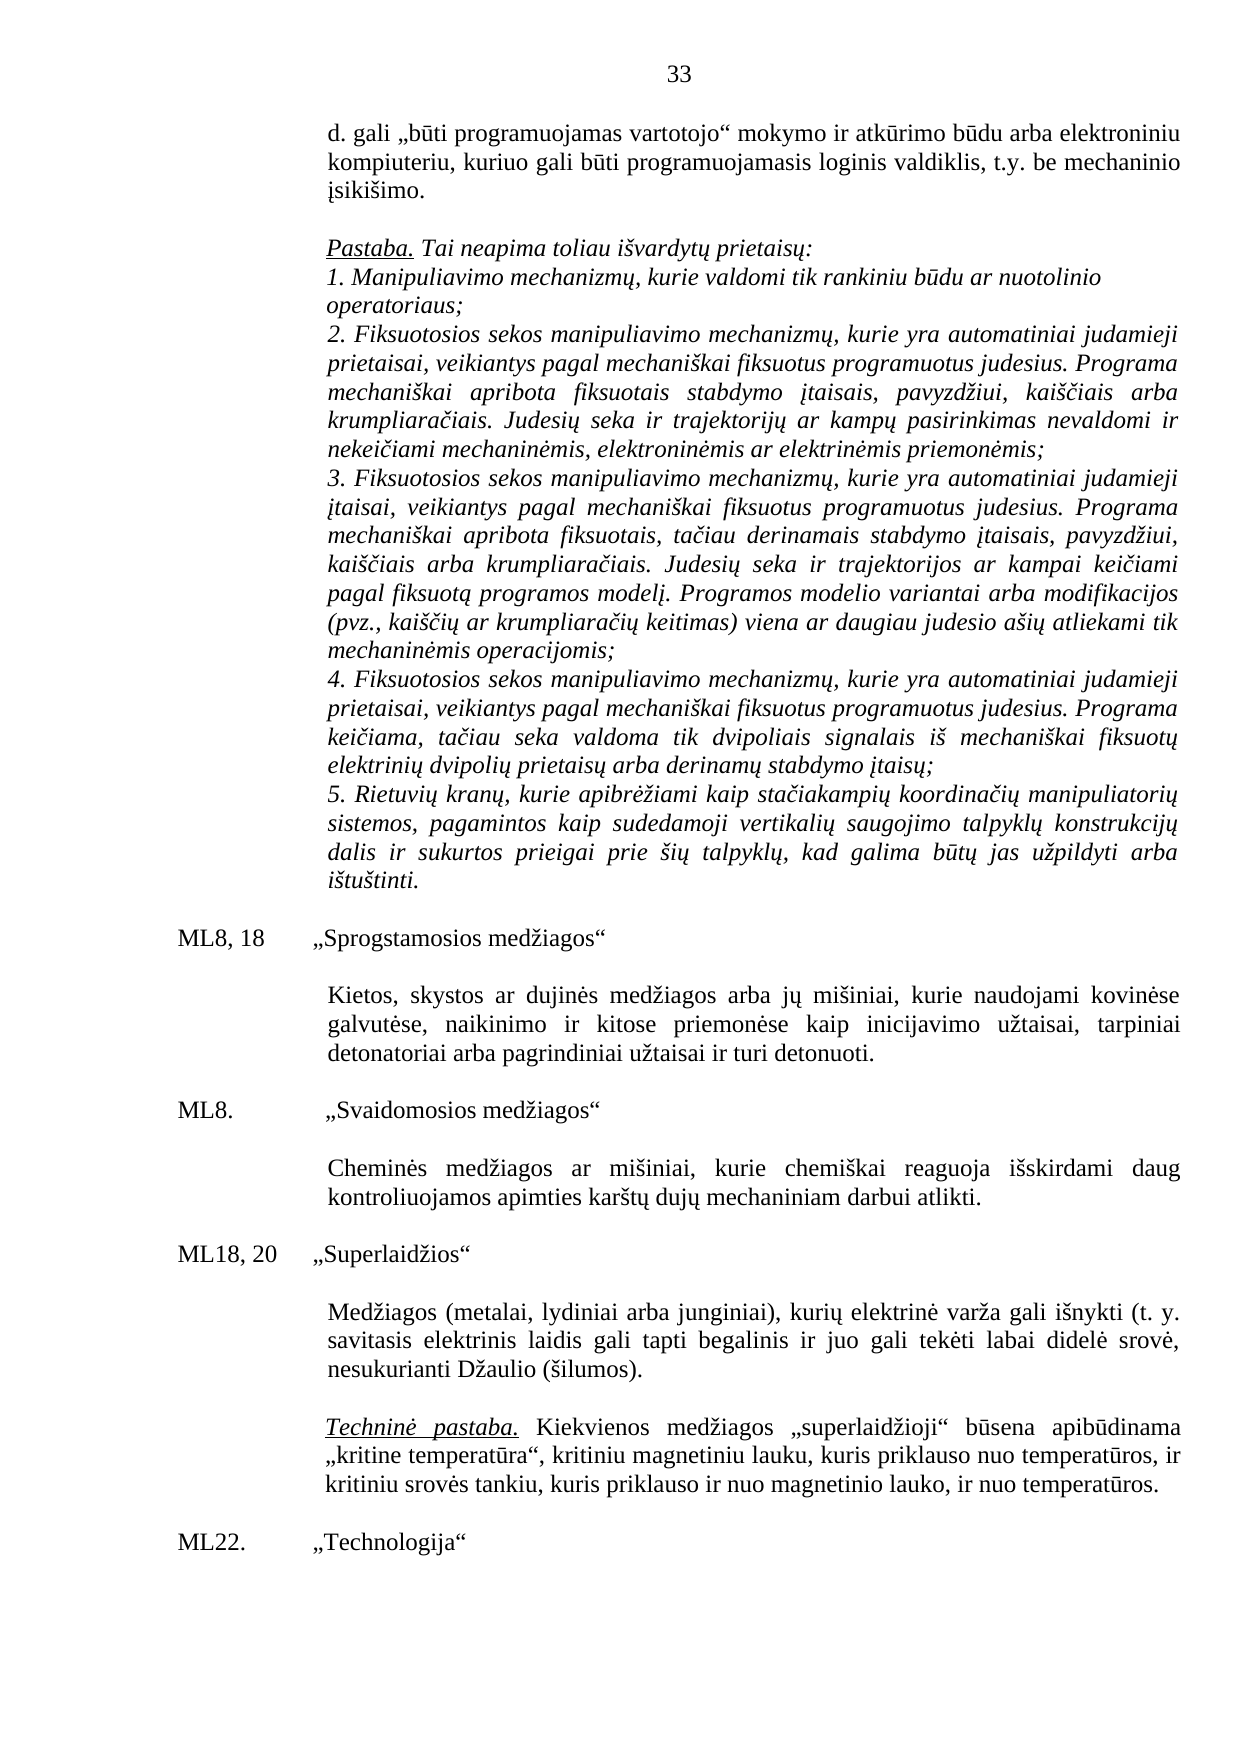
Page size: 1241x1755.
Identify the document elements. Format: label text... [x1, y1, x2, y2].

text 1. Manipuliavimo mechanizmų, kurie valdomi tik rankiniu būdu ar nuotolinio [252, 262, 1181, 291]
text operatoriaus; [252, 291, 1181, 319]
text 5. Rietuvių kranų, kurie apibrėžiami kaip stačiakampių koordinačių manipuliatorių sistemos, pagamintos kaip sudedamoji vertikalių saugojimo talpyklų konstrukcijų dalis ir sukurtos prieigai prie šių talpyklų, kad galima būtų jas užpildyti arba ištuštinti. [327, 779, 1181, 894]
text d. gali „būti programuojamas vartotojo“ mokymo ir atkūrimo būdu arba elektroniniu kompiuteriu, kuriuo gali būti programuojamasis loginis valdiklis, t.y. be mechaninio įsikišimo. [327, 118, 1181, 204]
text 2. Fiksuotosios sekos manipuliavimo mechanizmų, kurie yra automatiniai judamieji prietaisai, veikiantys pagal mechaniškai fiksuotus programuotus judesius. Programa mechaniškai apribota fiksuotais stabdymo įtaisais, pavyzdžiui, kaiščiais arba krumpliaračiais. Judesių seka ir trajektorijų ar kampų pasirinkimas nevaldomi ir nekeičiami mechaninėmis, elektroninėmis ar elektrinėmis priemonėmis; [327, 319, 1181, 463]
text Cheminės medžiagos ar mišiniai, kurie chemiškai reaguoja išskirdami daug kontroliuojamos apimties karštų dujų mechaniniam darbui atlikti. [327, 1153, 1181, 1211]
text Kietos, skystos ar dujinės medžiagos arba jų mišiniai, kurie naudojami kovinėse galvutėse, naikinimo ir kitose priemonėse kaip inicijavimo užtaisai, tarpiniai detonatoriai arba pagrindiniai užtaisai ir turi detonuoti. [327, 981, 1181, 1067]
text 4. Fiksuotosios sekos manipuliavimo mechanizmų, kurie yra automatiniai judamieji prietaisai, veikiantys pagal mechaniškai fiksuotus programuotus judesius. Programa keičiama, tačiau seka valdoma tik dvipoliais signalais iš mechaniškai fiksuotų elektrinių dvipolių prietaisų arba derinamų stabdymo įtaisų; [327, 664, 1181, 779]
text Techninė pastaba. Kiekvienos medžiagos „superlaidžioji“ būsena apibūdinama „kritine temperatūra“, kritiniu magnetiniu lauku, kuris priklauso nuo temperatūros, ir kritiniu srovės tankiu, kuris priklauso ir nuo magnetinio lauko, ir nuo temperatūros. [325, 1412, 1181, 1498]
text Medžiagos (metalai, lydiniai arba junginiai), kurių elektrinė varža gali išnykti (t. y. savitasis elektrinis laidis gali tapti begalinis ir juo gali tekėti labai didelė srovė, nesukurianti Džaulio (šilumos). [327, 1297, 1181, 1383]
text Pastaba. Tai neapima toliau išvardytų prietaisų: [252, 233, 1181, 262]
text ML22. „Technologija“ [177, 1527, 1181, 1556]
text ML8, 18 „Sprogstamosios medžiagos“ [177, 923, 1181, 952]
text ML8. „Svaidomosios medžiagos“ [177, 1096, 1181, 1124]
text 3. Fiksuotosios sekos manipuliavimo mechanizmų, kurie yra automatiniai judamieji įtaisai, veikiantys pagal mechaniškai fiksuotus programuotus judesius. Programa mechaniškai apribota fiksuotais, tačiau derinamais stabdymo įtaisais, pavyzdžiui, kaiščiais arba krumpliaračiais. Judesių seka ir trajektorijos ar kampai keičiami pagal fiksuotą programos modelį. Programos modelio variantai arba modifikacijos (pvz., kaiščių ar krumpliaračių keitimas) viena ar daugiau judesio ašių atliekami tik mechaninėmis operacijomis; [327, 463, 1181, 664]
text ML18, 20 „Superlaidžios“ [177, 1239, 1181, 1268]
